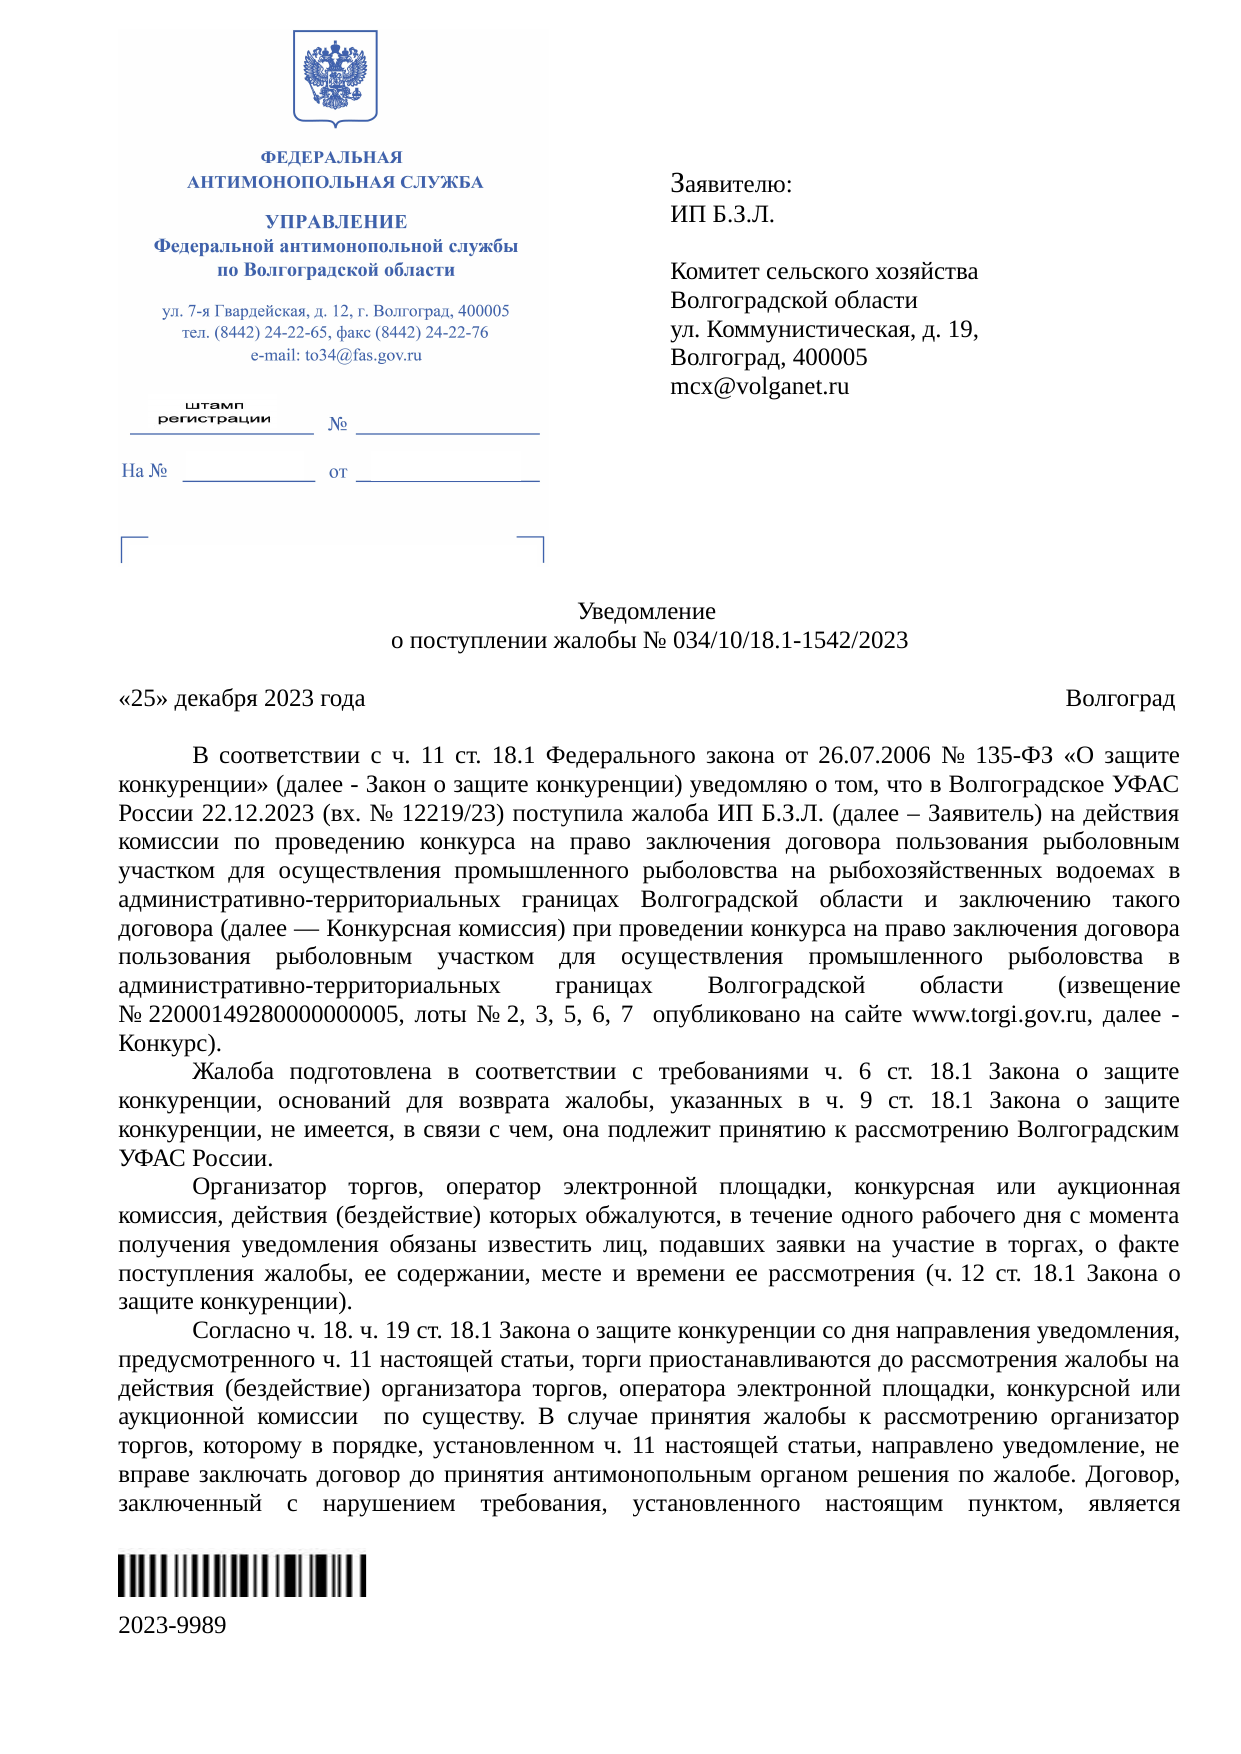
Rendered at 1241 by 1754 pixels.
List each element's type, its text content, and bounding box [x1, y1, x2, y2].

picture [118, 29, 550, 567]
text Организатор торгов, оператор электронной площадки, конкурсная или аукционная комиссия, действия (бездействие) которых обжалуются, в течение одного рабочего дня с момента получения уведомления обязаны известить лиц, подавших заявки на участие в торгах, о факте поступления жалобы, ее содержании, месте и времени ее рассмотрения (ч. 12 ст. 18.1 Закона о защите конкуренции). [118, 1171, 1181, 1315]
text «25» декабря 2023 года Волгоград [118, 683, 1181, 711]
table_header Заявителю: ИП Б.З.Л. Комитет сельского хозяйства Волгоградской области ул. Коммунистическая, д. 19, Волгоград, 400005 mcx@volganet.ru [664, 159, 1181, 596]
text Уведомление [118, 596, 1181, 625]
picture [118, 1548, 367, 1597]
text В соответствии с ч. 11 ст. 18.1 Федерального закона от 26.07.2006 № 135-ФЗ «О защите конкуренции» (далее - Закон о защите конкуренции) уведомляю о том, что в Волгоградское УФАС России 22.12.2023 (вх. № 12219/23) поступила жалоба ИП Б.З.Л. (далее – Заявитель) на действия комиссии по проведению конкурса на право заключения договора пользования рыболовным участком для осуществления промышленного рыболовства на рыбохозяйственных водоемах в административно-территориальных границах Волгоградской области и заключению такого договора (далее — Конкурсная комиссия) при проведении конкурса на право заключения договора пользования рыболовным участком для осуществления промышленного рыболовства в административно-территориальных границах Волгоградской области (извещение № 22000149280000000005, лоты № 2, 3, 5, 6, 7 опубликовано на сайте www.torgi.gov.ru, далее - Конкурс). [118, 740, 1181, 1056]
text Согласно ч. 18. ч. 19 ст. 18.1 Закона о защите конкуренции со дня направления уведомления, предусмотренного ч. 11 настоящей статьи, торги приостанавливаются до рассмотрения жалобы на действия (бездействие) организатора торгов, оператора электронной площадки, конкурсной или аукционной комиссии по существу. В случае принятия жалобы к рассмотрению организатор торгов, которому в порядке, установленном ч. 11 настоящей статьи, направлено уведомление, не вправе заключать договор до принятия антимонопольным органом решения по жалобе. Договор, заключенный с нарушением требования, установленного настоящим пунктом, является [118, 1315, 1181, 1516]
text о поступлении жалобы № 034/10/18.1-1542/2023 [118, 625, 1181, 654]
text Жалоба подготовлена в соответствии с требованиями ч. 6 ст. 18.1 Закона о защите конкуренции, оснований для возврата жалобы, указанных в ч. 9 ст. 18.1 Закона о защите конкуренции, не имеется, в связи с чем, она подлежит принятию к рассмотрению Волгоградским УФАС России. [118, 1056, 1181, 1171]
